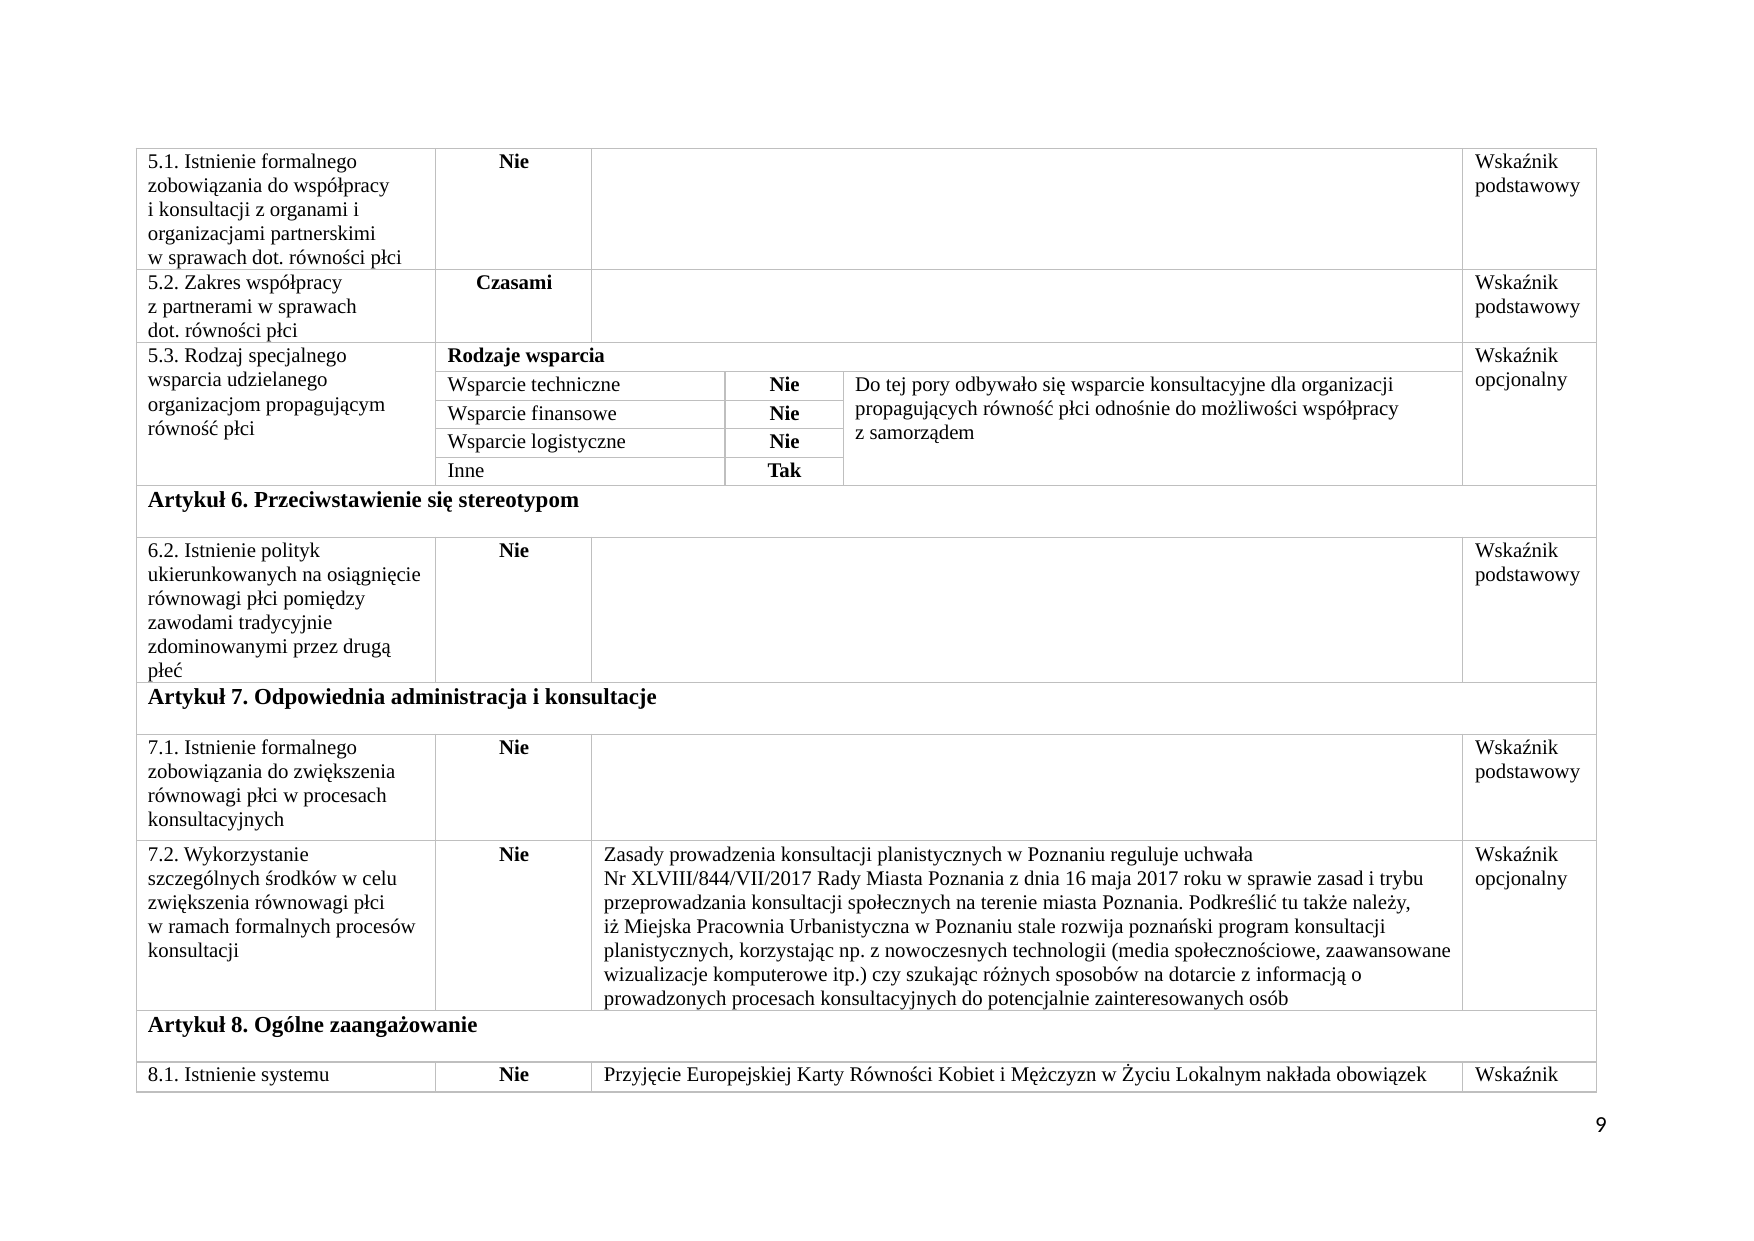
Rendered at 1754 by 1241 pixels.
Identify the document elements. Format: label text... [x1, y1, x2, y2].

table_cell Wskaźnik podstawowy [1463, 149, 1596, 269]
table_cell 6.2. Istnienie polityk ukierunkowanych na osiągnięcie równowagi płci pomiędzy zawodami tradycyjnie zdominowanymi przez drugą płeć [137, 538, 435, 682]
table_cell Zasady prowadzenia konsultacji planistycznych w Poznaniu reguluje uchwała Nr XLVIII/844/VII/2017 Rady Miasta Poznania z dnia 16 maja 2017 roku w sprawie zasad i trybu przeprowadzania konsultacji społecznych na terenie miasta Poznania. Podkreślić tu także należy, iż Miejska Pracownia Urbanistyczna w Poznaniu stale rozwija poznański program konsultacji planistycznych, korzystając np. z nowoczesnych technologii (media społecznościowe, zaawansowane wizualizacje komputerowe itp.) czy szukając różnych sposobów na dotarcie z informacją o prowadzonych procesach konsultacyjnych do potencjalnie zainteresowanych osób [592, 841, 1462, 1010]
table_cell 7.2. Wykorzystanie szczególnych środków w celu zwiększenia równowagi płci w ramach formalnych procesów konsultacji [137, 841, 435, 1010]
table_cell Wskaźnik podstawowy [1463, 270, 1596, 342]
table_cell Nie [436, 841, 591, 1010]
table_cell Artykuł 6. Przeciwstawienie się stereotypom [137, 486, 1596, 537]
table_cell Nie [436, 538, 591, 682]
table_cell [592, 735, 1462, 840]
table_cell Nie [436, 1063, 591, 1091]
table_cell Wsparcie logistyczne [436, 429, 724, 457]
table_cell 5.2. Zakres współpracy z partnerami w sprawach dot. równości płci [137, 270, 435, 342]
table_cell Wskaźnik [1463, 1063, 1596, 1091]
table_cell Rodzaje wsparcia [436, 343, 1462, 371]
table_cell Wskaźnik opcjonalny [1463, 343, 1596, 485]
table_cell Wskaźnik podstawowy [1463, 538, 1596, 682]
table_cell Czasami [436, 270, 591, 342]
table_cell Nie [726, 401, 843, 428]
table_cell 5.3. Rodzaj specjalnego wsparcia udzielanego organizacjom propagującym równość płci [137, 343, 435, 485]
table_cell Nie [726, 429, 843, 457]
table_cell Nie [436, 735, 591, 840]
table_cell [592, 538, 1462, 682]
table_cell Nie [726, 372, 843, 399]
table_cell Artykuł 7. Odpowiednia administracja i konsultacje [137, 683, 1596, 733]
table_cell Nie [436, 149, 591, 269]
table_cell 5.1. Istnienie formalnego zobowiązania do współpracy i konsultacji z organami i organizacjami partnerskimi w sprawach dot. równości płci [137, 149, 435, 269]
table_cell Artykuł 8. Ogólne zaangażowanie [137, 1011, 1596, 1061]
table_cell Inne [436, 458, 724, 485]
table_cell Wskaźnik podstawowy [1463, 735, 1596, 840]
table_cell Wsparcie techniczne [436, 372, 724, 399]
table_cell Przyjęcie Europejskiej Karty Równości Kobiet i Mężczyzn w Życiu Lokalnym nakłada obowiązek [592, 1063, 1462, 1091]
table_cell 8.1. Istnienie systemu [137, 1063, 435, 1091]
table_cell Wsparcie finansowe [436, 401, 724, 428]
table_cell Wskaźnik opcjonalny [1463, 841, 1596, 1010]
table_cell 7.1. Istnienie formalnego zobowiązania do zwiększenia równowagi płci w procesach konsultacyjnych [137, 735, 435, 840]
table_cell Do tej pory odbywało się wsparcie konsultacyjne dla organizacji propagujących równość płci odnośnie do możliwości współpracy z samorządem [844, 372, 1462, 485]
table_cell [592, 149, 1462, 269]
table_cell [592, 270, 1462, 342]
table_cell Tak [726, 458, 843, 485]
